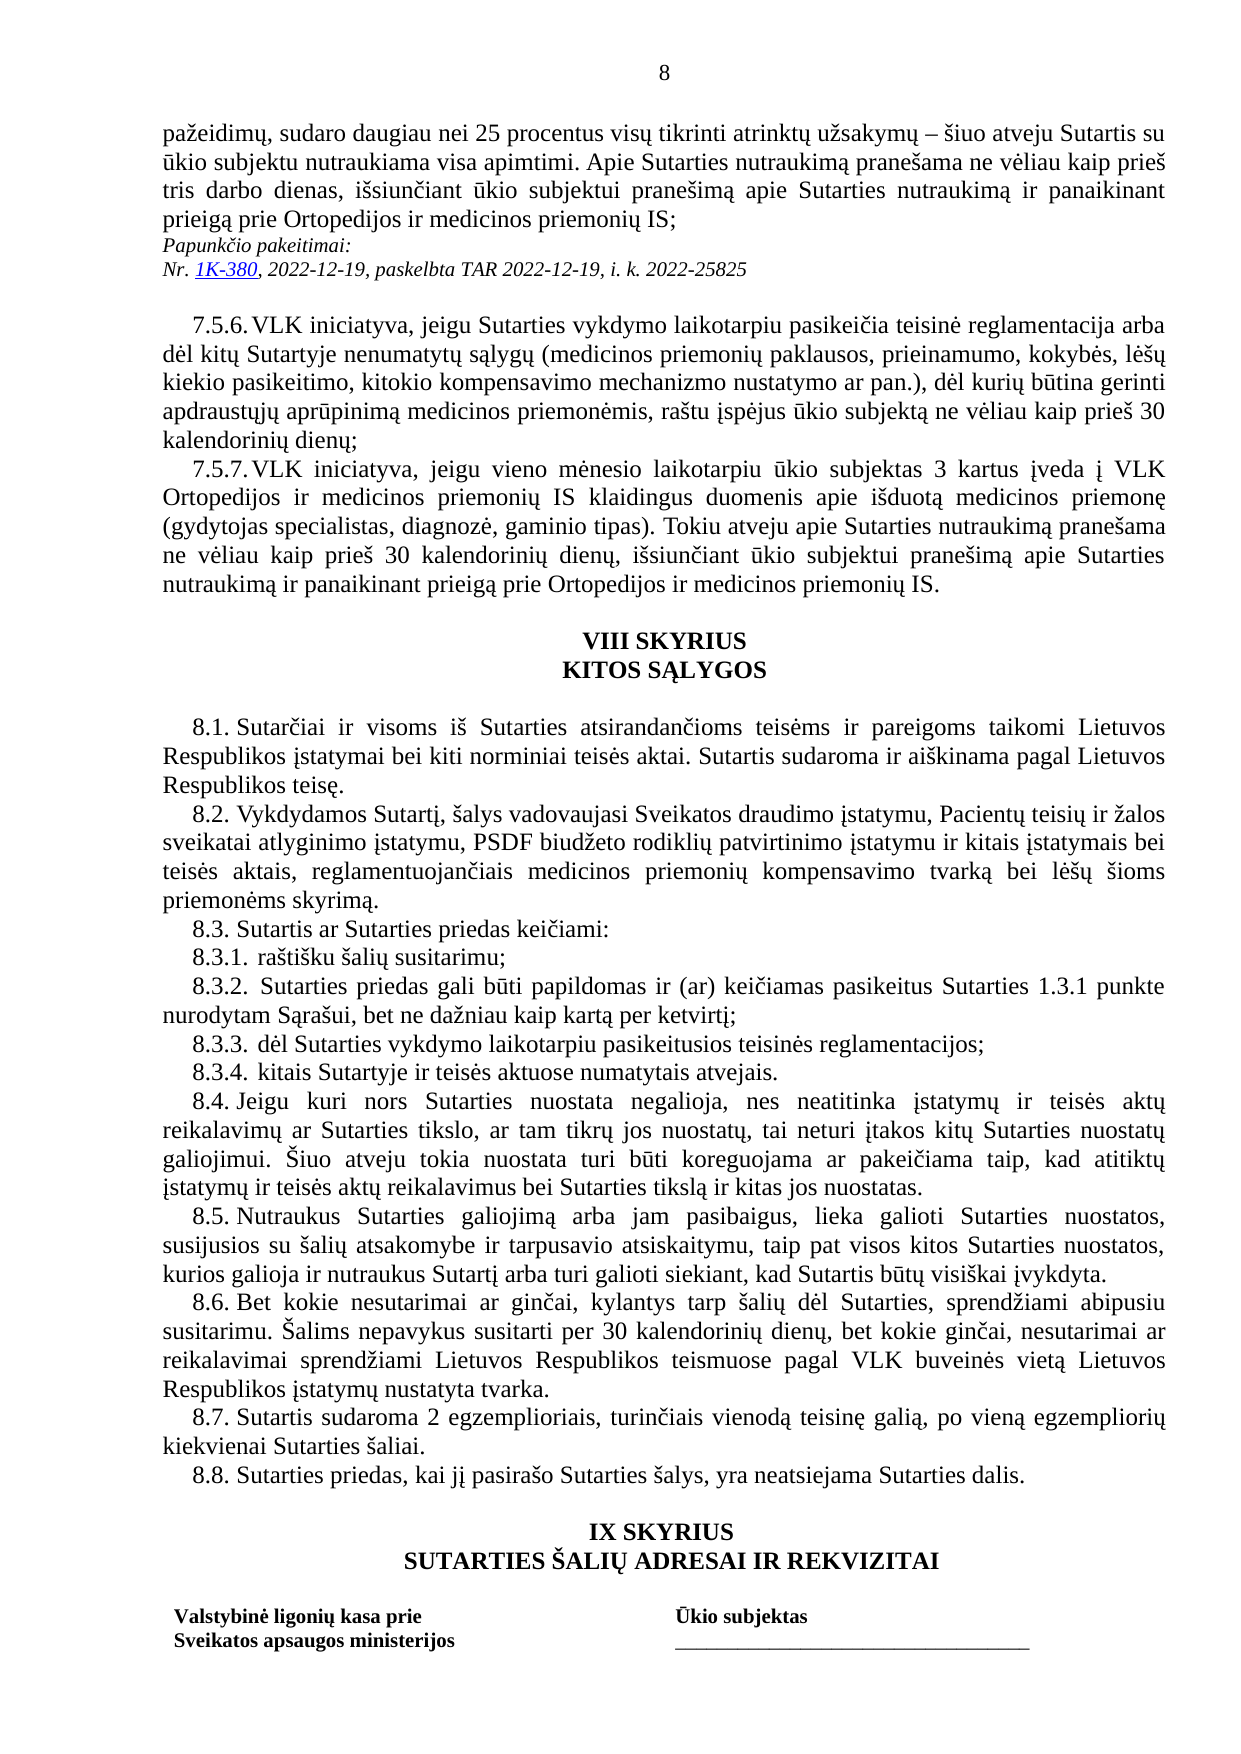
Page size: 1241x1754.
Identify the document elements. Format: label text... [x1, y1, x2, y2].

text 7.5.7. VLK iniciatyva, jeigu vieno mėnesio laikotarpiu ūkio subjektas 3 kartus įveda į VLK Ortopedijos ir medicinos priemonių IS klaidingus duomenis apie išduotą medicinos priemonę (gydytojas specialistas, diagnozė, gaminio tipas). Tokiu atveju apie Sutarties nutraukimą pranešama ne vėliau kaip prieš 30 kalendorinių dienų, išsiunčiant ūkio subjektui pranešimą apie Sutarties nutraukimą ir panaikinant prieigą prie Ortopedijos ir medicinos priemonių IS. [162, 454, 1166, 597]
text Papunkčio pakeitimai: [162, 233, 1166, 257]
text IX SKYRIUS [162, 1517, 1166, 1546]
text 8.8. Sutarties priedas, kai jį pasirašo Sutarties šalys, yra neatsiejama Sutarties dalis. [162, 1460, 1166, 1489]
text 8.3.4. kitais Sutartyje ir teisės aktuose numatytais atvejais. [162, 1057, 1166, 1086]
text 8.1. Sutarčiai ir visoms iš Sutarties atsirandančioms teisėms ir pareigoms taikomi Lietuvos Respublikos įstatymai bei kiti norminiai teisės aktai. Sutartis sudaroma ir aiškinama pagal Lietuvos Respublikos teisę. [162, 712, 1166, 799]
text 8.7. Sutartis sudaroma 2 egzemplioriais, turinčiais vienodą teisinę galią, po vieną egzempliorių kiekvienai Sutarties šaliai. [162, 1402, 1166, 1460]
table_header Ūkio subjektas __________________________________ [664, 1604, 1165, 1652]
text SUTARTIES ŠALIŲ ADRESAI IR REKVIZITAI [162, 1546, 1166, 1575]
text 8.5. Nutraukus Sutarties galiojimą arba jam pasibaigus, lieka galioti Sutarties nuostatos, susijusios su šalių atsakomybe ir tarpusavio atsiskaitymu, taip pat visos kitos Sutarties nuostatos, kurios galioja ir nutraukus Sutartį arba turi galioti siekiant, kad Sutartis būtų visiškai įvykdyta. [162, 1201, 1166, 1287]
text 8.6. Bet kokie nesutarimai ar ginčai, kylantys tarp šalių dėl Sutarties, sprendžiami abipusiu susitarimu. Šalims nepavykus susitarti per 30 kalendorinių dienų, bet kokie ginčai, nesutarimai ar reikalavimai sprendžiami Lietuvos Respublikos teismuose pagal VLK buveinės vietą Lietuvos Respublikos įstatymų nustatyta tvarka. [162, 1287, 1166, 1402]
text KITOS SĄLYGOS [162, 655, 1166, 684]
text 8.3.3. dėl Sutarties vykdymo laikotarpiu pasikeitusios teisinės reglamentacijos; [162, 1029, 1166, 1057]
text 8.4. Jeigu kuri nors Sutarties nuostata negalioja, nes neatitinka įstatymų ir teisės aktų reikalavimų ar Sutarties tikslo, ar tam tikrų jos nuostatų, tai neturi įtakos kitų Sutarties nuostatų galiojimui. Šiuo atveju tokia nuostata turi būti koreguojama ar pakeičiama taip, kad atitiktų įstatymų ir teisės aktų reikalavimus bei Sutarties tikslą ir kitas jos nuostatas. [162, 1086, 1166, 1201]
text 8.3. Sutartis ar Sutarties priedas keičiami: [162, 914, 1166, 942]
text Nr. 1K-380, 2022-12-19, paskelbta TAR 2022-12-19, i. k. 2022-25825 [162, 257, 1166, 281]
text 8.2. Vykdydamos Sutartį, šalys vadovaujasi Sveikatos draudimo įstatymu, Pacientų teisių ir žalos sveikatai atlyginimo įstatymu, PSDF biudžeto rodiklių patvirtinimo įstatymu ir kitais įstatymais bei teisės aktais, reglamentuojančiais medicinos priemonių kompensavimo tvarką bei lėšų šioms priemonėms skyrimą. [162, 799, 1166, 914]
text 8.3.2. Sutarties priedas gali būti papildomas ir (ar) keičiamas pasikeitus Sutarties 1.3.1 punkte nurodytam Sąrašui, bet ne dažniau kaip kartą per ketvirtį; [162, 971, 1166, 1029]
text 7.5.6. VLK iniciatyva, jeigu Sutarties vykdymo laikotarpiu pasikeičia teisinė reglamentacija arba dėl kitų Sutartyje nenumatytų sąlygų (medicinos priemonių paklausos, prieinamumo, kokybės, lėšų kiekio pasikeitimo, kitokio kompensavimo mechanizmo nustatymo ar pan.), dėl kurių būtina gerinti apdraustųjų aprūpinimą medicinos priemonėmis, raštu įspėjus ūkio subjektą ne vėliau kaip prieš 30 kalendorinių dienų; [162, 310, 1166, 454]
text 8.3.1. raštišku šalių susitarimu; [192, 942, 1166, 971]
text VIII SKYRIUS [162, 626, 1166, 655]
text pažeidimų, sudaro daugiau nei 25 procentus visų tikrinti atrinktų užsakymų – šiuo atveju Sutartis su ūkio subjektu nutraukiama visa apimtimi. Apie Sutarties nutraukimą pranešama ne vėliau kaip prieš tris darbo dienas, išsiunčiant ūkio subjektui pranešimą apie Sutarties nutraukimą ir panaikinant prieigą prie Ortopedijos ir medicinos priemonių IS; [162, 118, 1166, 233]
table_header Valstybinė ligonių kasa prie Sveikatos apsaugos ministerijos [163, 1604, 664, 1652]
